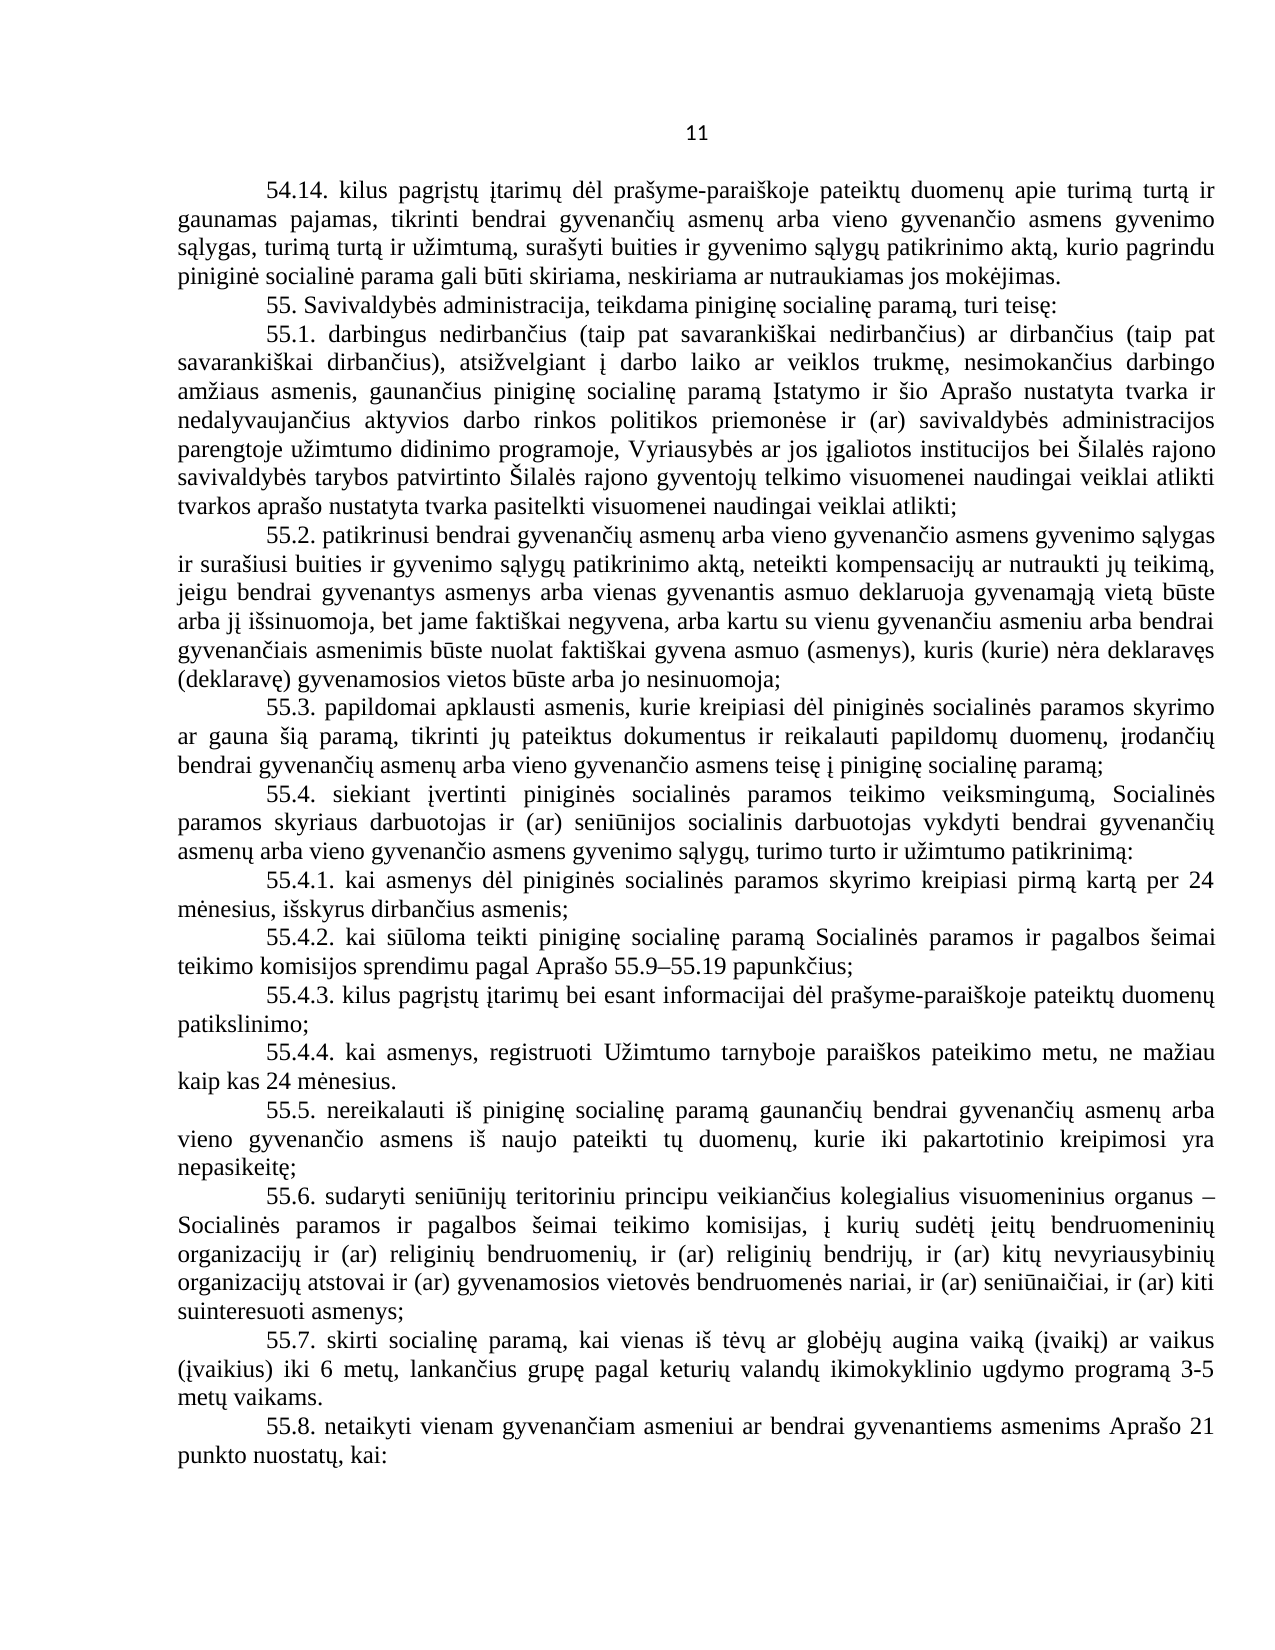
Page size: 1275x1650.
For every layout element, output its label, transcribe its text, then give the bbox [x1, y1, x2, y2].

text 55.4.2. kai siūloma teikti piniginę socialinę paramą Socialinės paramos ir pagalbos šeimai teikimo komisijos sprendimu pagal Aprašo 55.9–55.19 papunkčius; [177, 922, 1216, 980]
text 55.4. siekiant įvertinti piniginės socialinės paramos teikimo veiksmingumą, Socialinės paramos skyriaus darbuotojas ir (ar) seniūnijos socialinis darbuotojas vykdyti bendrai gyvenančių asmenų arba vieno gyvenančio asmens gyvenimo sąlygų, turimo turto ir užimtumo patikrinimą: [177, 779, 1216, 865]
text 54.14. kilus pagrįstų įtarimų dėl prašyme-paraiškoje pateiktų duomenų apie turimą turtą ir gaunamas pajamas, tikrinti bendrai gyvenančių asmenų arba vieno gyvenančio asmens gyvenimo sąlygas, turimą turtą ir užimtumą, surašyti buities ir gyvenimo sąlygų patikrinimo aktą, kurio pagrindu piniginė socialinė parama gali būti skiriama, neskiriama ar nutraukiamas jos mokėjimas. [177, 175, 1216, 290]
text 55.4.1. kai asmenys dėl piniginės socialinės paramos skyrimo kreipiasi pirmą kartą per 24 mėnesius, išskyrus dirbančius asmenis; [177, 865, 1216, 922]
text 55.4.3. kilus pagrįstų įtarimų bei esant informacijai dėl prašyme-paraiškoje pateiktų duomenų patikslinimo; [177, 980, 1216, 1037]
text 55.7. skirti socialinę paramą, kai vienas iš tėvų ar globėjų augina vaiką (įvaikį) ar vaikus (įvaikius) iki 6 metų, lankančius grupę pagal keturių valandų ikimokyklinio ugdymo programą 3-5 metų vaikams. [177, 1325, 1216, 1411]
text 55.6. sudaryti seniūnijų teritoriniu principu veikiančius kolegialius visuomeninius organus – Socialinės paramos ir pagalbos šeimai teikimo komisijas, į kurių sudėtį įeitų bendruomeninių organizacijų ir (ar) religinių bendruomenių, ir (ar) religinių bendrijų, ir (ar) kitų nevyriausybinių organizacijų atstovai ir (ar) gyvenamosios vietovės bendruomenės nariai, ir (ar) seniūnaičiai, ir (ar) kiti suinteresuoti asmenys; [177, 1181, 1216, 1325]
text 55.3. papildomai apklausti asmenis, kurie kreipiasi dėl piniginės socialinės paramos skyrimo ar gauna šią paramą, tikrinti jų pateiktus dokumentus ir reikalauti papildomų duomenų, įrodančių bendrai gyvenančių asmenų arba vieno gyvenančio asmens teisę į piniginę socialinę paramą; [177, 692, 1216, 779]
text 55. Savivaldybės administracija, teikdama piniginę socialinę paramą, turi teisę: [177, 290, 1216, 319]
text 55.2. patikrinusi bendrai gyvenančių asmenų arba vieno gyvenančio asmens gyvenimo sąlygas ir surašiusi buities ir gyvenimo sąlygų patikrinimo aktą, neteikti kompensacijų ar nutraukti jų teikimą, jeigu bendrai gyvenantys asmenys arba vienas gyvenantis asmuo deklaruoja gyvenamąją vietą būste arba jį išsinuomoja, bet jame faktiškai negyvena, arba kartu su vienu gyvenančiu asmeniu arba bendrai gyvenančiais asmenimis būste nuolat faktiškai gyvena asmuo (asmenys), kuris (kurie) nėra deklaravęs (deklaravę) gyvenamosios vietos būste arba jo nesinuomoja; [177, 520, 1216, 692]
text 55.1. darbingus nedirbančius (taip pat savarankiškai nedirbančius) ar dirbančius (taip pat savarankiškai dirbančius), atsižvelgiant į darbo laiko ar veiklos trukmę, nesimokančius darbingo amžiaus asmenis, gaunančius piniginę socialinę paramą Įstatymo ir šio Aprašo nustatyta tvarka ir nedalyvaujančius aktyvios darbo rinkos politikos priemonėse ir (ar) savivaldybės administracijos parengtoje užimtumo didinimo programoje, Vyriausybės ar jos įgaliotos institucijos bei Šilalės rajono savivaldybės tarybos patvirtinto Šilalės rajono gyventojų telkimo visuomenei naudingai veiklai atlikti tvarkos aprašo nustatyta tvarka pasitelkti visuomenei naudingai veiklai atlikti; [177, 319, 1216, 520]
text 55.8. netaikyti vienam gyvenančiam asmeniui ar bendrai gyvenantiems asmenims Aprašo 21 punkto nuostatų, kai: [177, 1411, 1216, 1469]
text 55.5. nereikalauti iš piniginę socialinę paramą gaunančių bendrai gyvenančių asmenų arba vieno gyvenančio asmens iš naujo pateikti tų duomenų, kurie iki pakartotinio kreipimosi yra nepasikeitę; [177, 1095, 1216, 1181]
text 55.4.4. kai asmenys, registruoti Užimtumo tarnyboje paraiškos pateikimo metu, ne mažiau kaip kas 24 mėnesius. [177, 1037, 1216, 1095]
